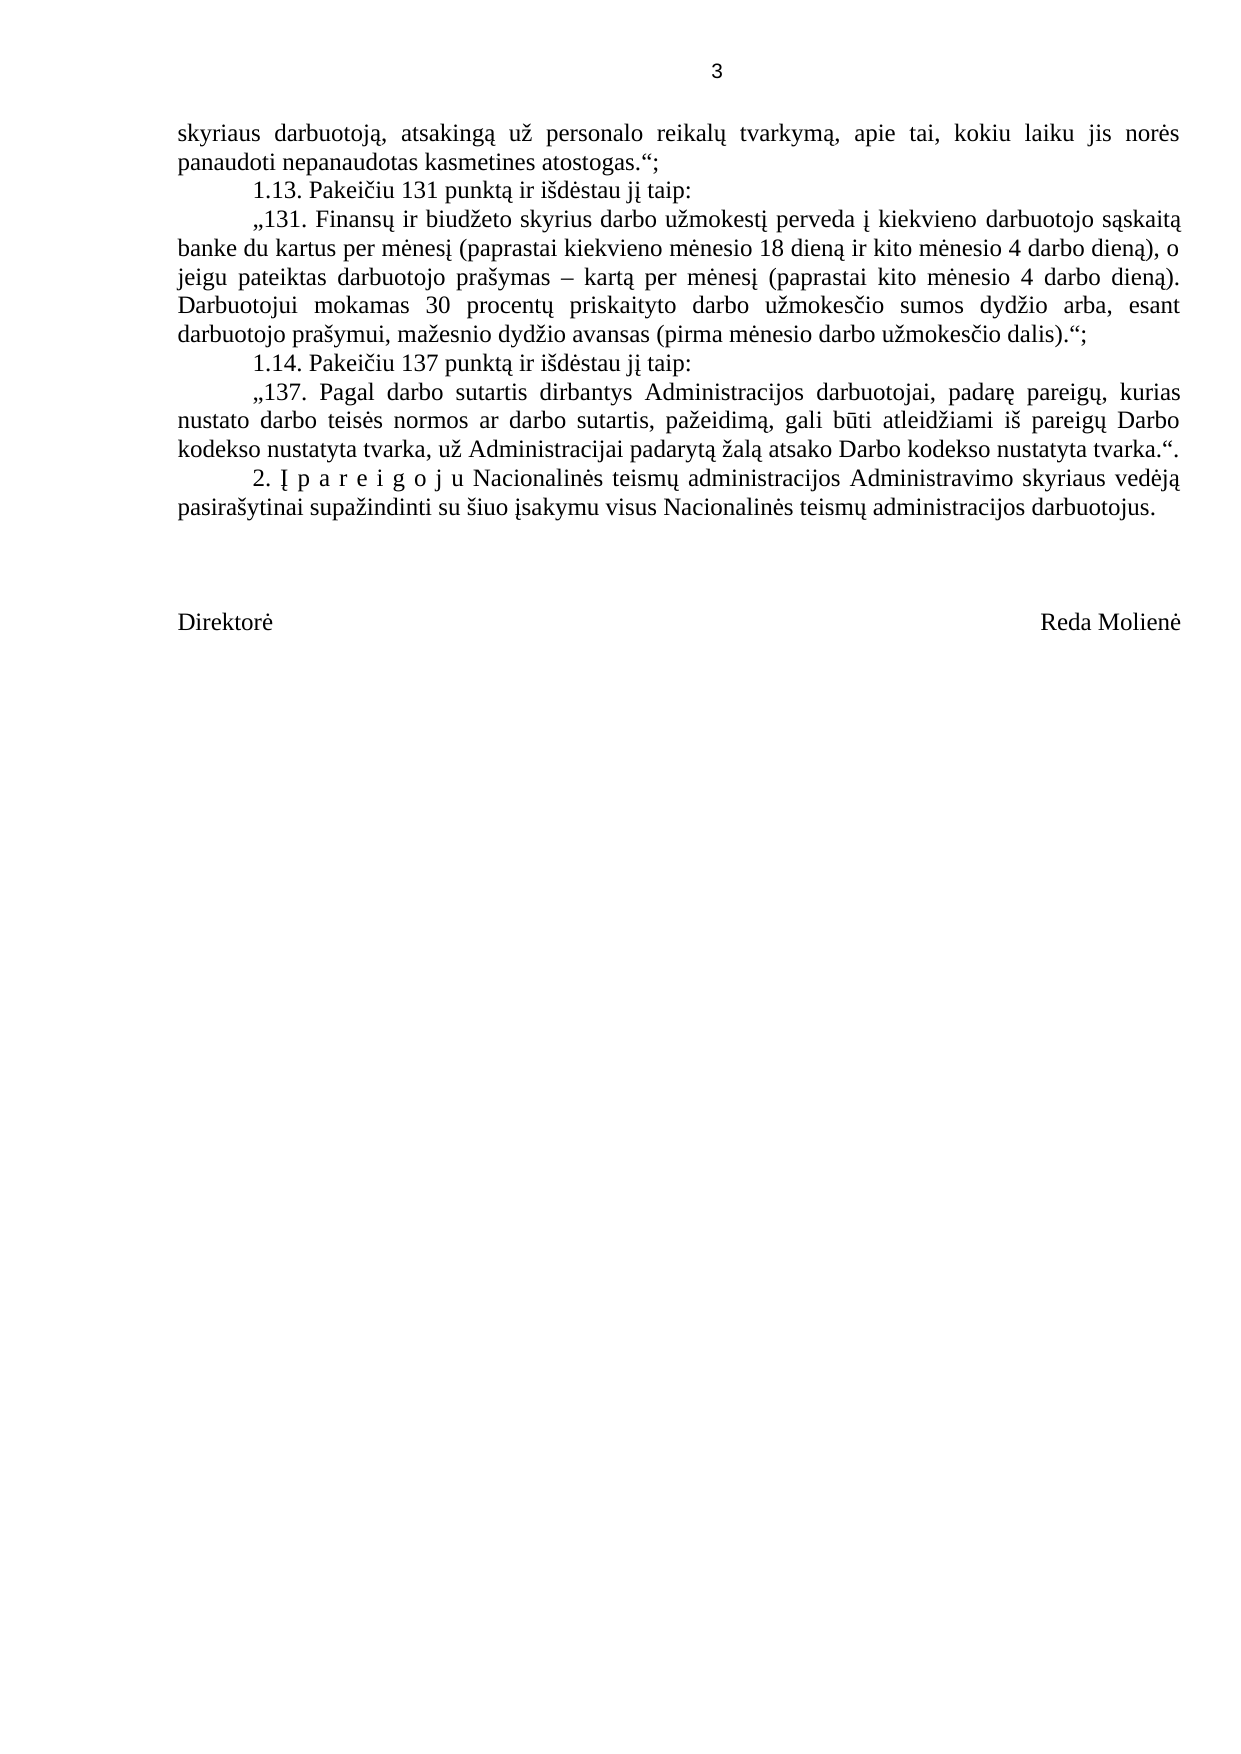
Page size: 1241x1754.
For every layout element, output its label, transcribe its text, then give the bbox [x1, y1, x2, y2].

text Direktorė Reda Molienė [177, 607, 1181, 636]
text 2. Į p a r e i g o j u Nacionalinės teismų administracijos Administravimo skyriaus vedėją pasirašytinai supažindinti su šiuo įsakymu visus Nacionalinės teismų administracijos darbuotojus. [177, 463, 1181, 521]
text 1.14. Pakeičiu 137 punktą ir išdėstau jį taip: [177, 348, 1181, 377]
text skyriaus darbuotoją, atsakingą už personalo reikalų tvarkymą, apie tai, kokiu laiku jis norės panaudoti nepanaudotas kasmetines atostogas.“; [177, 118, 1181, 176]
text „131. Finansų ir biudžeto skyrius darbo užmokestį perveda į kiekvieno darbuotojo sąskaitą banke du kartus per mėnesį (paprastai kiekvieno mėnesio 18 dieną ir kito mėnesio 4 darbo dieną), o jeigu pateiktas darbuotojo prašymas – kartą per mėnesį (paprastai kito mėnesio 4 darbo dieną). Darbuotojui mokamas 30 procentų priskaityto darbo užmokesčio sumos dydžio arba, esant darbuotojo prašymui, mažesnio dydžio avansas (pirma mėnesio darbo užmokesčio dalis).“; [177, 204, 1181, 348]
text „137. Pagal darbo sutartis dirbantys Administracijos darbuotojai, padarę pareigų, kurias nustato darbo teisės normos ar darbo sutartis, pažeidimą, gali būti atleidžiami iš pareigų Darbo kodekso nustatyta tvarka, už Administracijai padarytą žalą atsako Darbo kodekso nustatyta tvarka.“. [177, 377, 1181, 463]
text 1.13. Pakeičiu 131 punktą ir išdėstau jį taip: [177, 176, 1181, 204]
